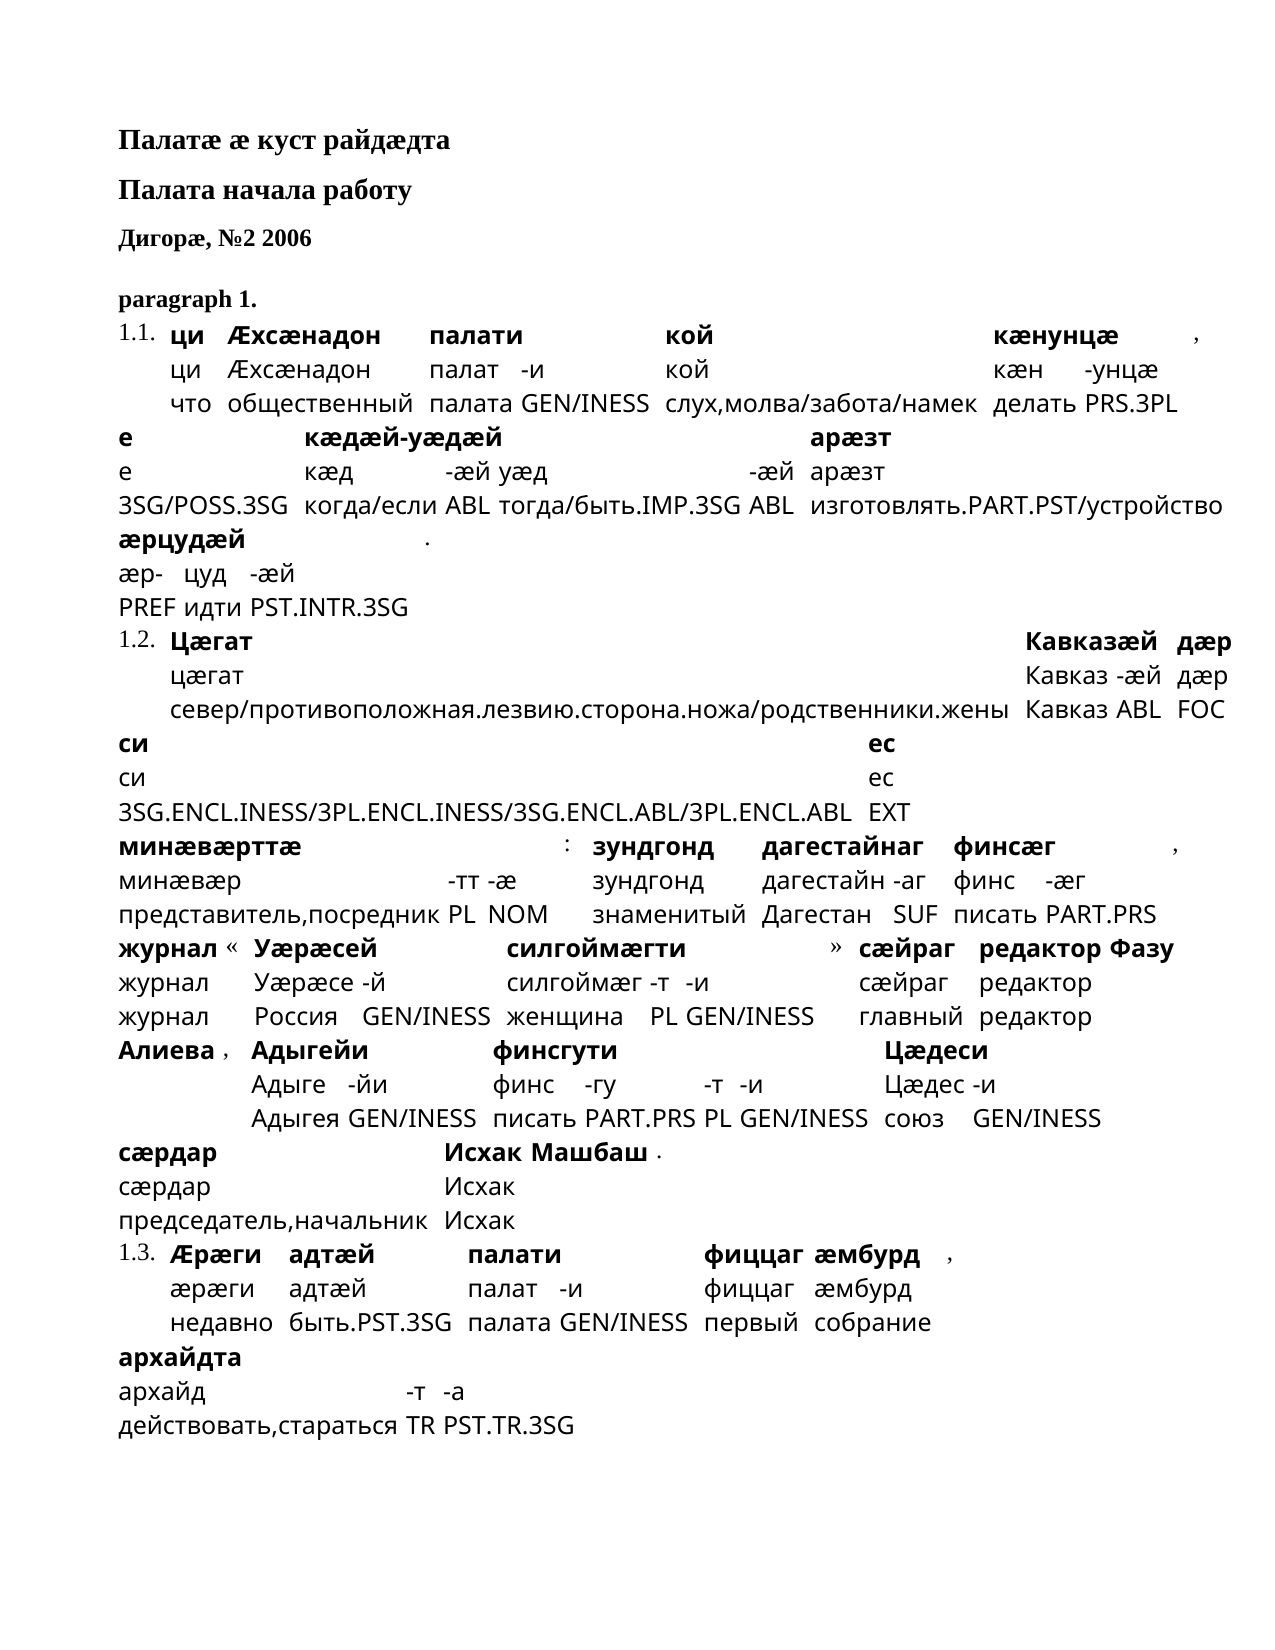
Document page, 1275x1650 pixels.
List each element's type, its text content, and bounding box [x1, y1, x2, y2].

text архайдта [118, 1339, 582, 1373]
text ес [868, 760, 911, 794]
text PST.INTR.3SG [249, 590, 409, 624]
text -унцæ [1084, 351, 1178, 385]
text GEN/INESS [362, 998, 491, 1033]
text уæд [498, 453, 741, 488]
text -æй [749, 453, 795, 488]
text фиццаг [704, 1237, 806, 1271]
text -а [443, 1373, 575, 1407]
text дагестайн [762, 862, 885, 896]
text Уæрæсей [254, 930, 499, 964]
text -гу [584, 1067, 696, 1101]
text GEN/INESS [521, 385, 650, 419]
text PST.TR.3SG [443, 1407, 575, 1441]
text ABL [749, 488, 795, 522]
text си [118, 726, 860, 760]
text знаменитый [592, 896, 747, 930]
text арæзт [810, 453, 1223, 488]
text быть.PST.3SG [289, 1305, 452, 1339]
text ABL [445, 488, 491, 522]
text сæрдар [118, 1169, 428, 1203]
text æрæги [169, 1271, 274, 1305]
text -æй [249, 556, 409, 590]
text архайд [118, 1373, 398, 1407]
text палат [429, 351, 513, 385]
text е [118, 419, 296, 453]
text кой [665, 317, 985, 351]
text цуд [183, 556, 242, 590]
text союз [884, 1101, 965, 1135]
text PREF [118, 590, 176, 624]
text дæр [1177, 624, 1236, 658]
text первый [704, 1305, 799, 1339]
text зундгонд [592, 828, 754, 862]
text -и [685, 964, 815, 998]
text когда/если [304, 488, 438, 522]
text слух,молва/забота/намек [665, 385, 978, 419]
text ци [169, 351, 212, 385]
text фиццаг [704, 1271, 799, 1305]
text -йи [348, 1067, 477, 1101]
text -т [703, 1067, 732, 1101]
text финсæг [953, 828, 1164, 862]
text ци [169, 317, 219, 351]
text Алиева [118, 1033, 215, 1067]
text , [1172, 828, 1193, 857]
text Адыге [251, 1067, 340, 1101]
text тогда/быть.IMP.3SG [498, 488, 741, 522]
text -т [649, 964, 678, 998]
text Исхак [443, 1203, 515, 1237]
text сæрдар [118, 1135, 436, 1169]
text Кавказ [1025, 658, 1108, 692]
text Цæдес [884, 1067, 965, 1101]
text FOC [1177, 692, 1228, 726]
text кæд [304, 453, 438, 488]
text идти [183, 590, 242, 624]
text 3SG/POSS.3SG [118, 488, 289, 522]
text -æй [1116, 658, 1162, 692]
text редактор [979, 930, 1102, 964]
text что [169, 385, 212, 419]
text кæдæй-уæдæй [304, 419, 802, 453]
text писать [492, 1101, 577, 1135]
text -тт [448, 862, 480, 896]
text палата [467, 1305, 552, 1339]
text æр- [118, 556, 176, 590]
text 3SG.ENCL.INESS/3PL.ENCL.INESS/3SG.ENCL.ABL/3PL.ENCL.ABL [118, 794, 853, 828]
text журнал [118, 930, 218, 964]
text минæвæрттæ [118, 828, 556, 862]
text « [225, 930, 246, 959]
text æмбурд [814, 1271, 932, 1305]
text -й [362, 964, 491, 998]
text Адыгея [251, 1101, 340, 1135]
text недавно [169, 1305, 274, 1339]
text Адыгейи [251, 1033, 485, 1067]
text палата [429, 385, 513, 419]
text си [118, 760, 853, 794]
text Кавказæй [1025, 624, 1169, 658]
text арæзт [810, 419, 1231, 453]
text . [424, 522, 445, 550]
text Цæдеси [884, 1033, 1109, 1067]
text PL [649, 998, 678, 1033]
text дагестайнаг [762, 828, 946, 862]
text -аг [893, 862, 938, 896]
text Дигорæ, №2 2006 [118, 223, 1249, 251]
text изготовлять.PART.PST/устройство [810, 488, 1223, 522]
text GEN/INESS [972, 1101, 1102, 1135]
text Æрæги [169, 1237, 281, 1271]
text ABL [1116, 692, 1162, 726]
text ес [868, 726, 918, 760]
text кой [665, 351, 978, 385]
text paragraph 1. [118, 284, 1249, 313]
text , [1193, 317, 1214, 346]
text æмбурд [814, 1237, 939, 1271]
text сæйраг [858, 964, 964, 998]
text палати [429, 317, 657, 351]
text финс [492, 1067, 577, 1101]
text север/противоположная.лезвию.сторона.ножа/родственники.жены [169, 692, 1010, 726]
text æрцудæй [118, 522, 417, 556]
text силгоймæг [506, 964, 642, 998]
text Кавказ [1025, 692, 1108, 726]
text сæйраг [858, 930, 971, 964]
text Дагестан [762, 896, 885, 930]
text адтæй [289, 1271, 452, 1305]
text PART.PRS [584, 1101, 696, 1135]
text GEN/INESS [348, 1101, 477, 1135]
text председатель,начальник [118, 1203, 428, 1237]
text палат [467, 1271, 552, 1305]
text дæр [1177, 658, 1228, 692]
text Исхак [443, 1169, 515, 1203]
text Машбаш [530, 1135, 648, 1169]
text -æг [1045, 862, 1157, 896]
text , [223, 1033, 244, 1061]
text GEN/INESS [739, 1101, 869, 1135]
text палати [467, 1237, 696, 1271]
text редактор [979, 964, 1092, 998]
text представитель,посредник [118, 896, 440, 930]
text PL [703, 1101, 732, 1135]
text зундгонд [592, 862, 747, 896]
text PL [448, 896, 480, 930]
text TR [406, 1407, 435, 1441]
text кæнунцæ [993, 317, 1186, 351]
text -и [521, 351, 650, 385]
text . [656, 1135, 677, 1163]
text GEN/INESS [559, 1305, 688, 1339]
text редактор [979, 998, 1092, 1033]
text финсгути [492, 1033, 876, 1067]
text -æ [487, 862, 548, 896]
text финс [953, 862, 1038, 896]
text » [830, 930, 851, 959]
text EXT [868, 794, 911, 828]
text женщина [506, 998, 642, 1033]
text NOM [487, 896, 548, 930]
text GEN/INESS [685, 998, 815, 1033]
text 1.3. [118, 1237, 162, 1266]
text делать [993, 385, 1077, 419]
text : [564, 828, 585, 857]
title Палатæ æ куст райдæдта [118, 122, 1249, 156]
text общественный [227, 385, 414, 419]
text писать [953, 896, 1038, 930]
text SUF [893, 896, 938, 930]
text журнал [118, 964, 209, 998]
text Æхсæнадон [227, 317, 421, 351]
text журнал [118, 998, 209, 1033]
text силгоймæгти [506, 930, 822, 964]
text цæгат [169, 658, 1010, 692]
text минæвæр [118, 862, 440, 896]
text 1.1. [118, 317, 162, 346]
text -и [559, 1271, 688, 1305]
text е [118, 453, 289, 488]
text PRS.3PL [1084, 385, 1178, 419]
text адтæй [289, 1237, 460, 1271]
text , [947, 1237, 968, 1266]
text действовать,стараться [118, 1407, 398, 1441]
text Россия [254, 998, 354, 1033]
text Исхак [443, 1135, 523, 1169]
text главный [858, 998, 964, 1033]
text Уæрæсе [254, 964, 354, 998]
text Фазу [1109, 930, 1174, 964]
text cобрание [814, 1305, 932, 1339]
text -и [972, 1067, 1102, 1101]
text 1.2. [118, 624, 162, 653]
text Æхсæнадон [227, 351, 414, 385]
text кæн [993, 351, 1077, 385]
text PART.PRS [1045, 896, 1157, 930]
title Палата начала работу [118, 172, 1249, 206]
text -æй [445, 453, 491, 488]
text -т [406, 1373, 435, 1407]
text -и [739, 1067, 869, 1101]
text Цæгат [169, 624, 1017, 658]
